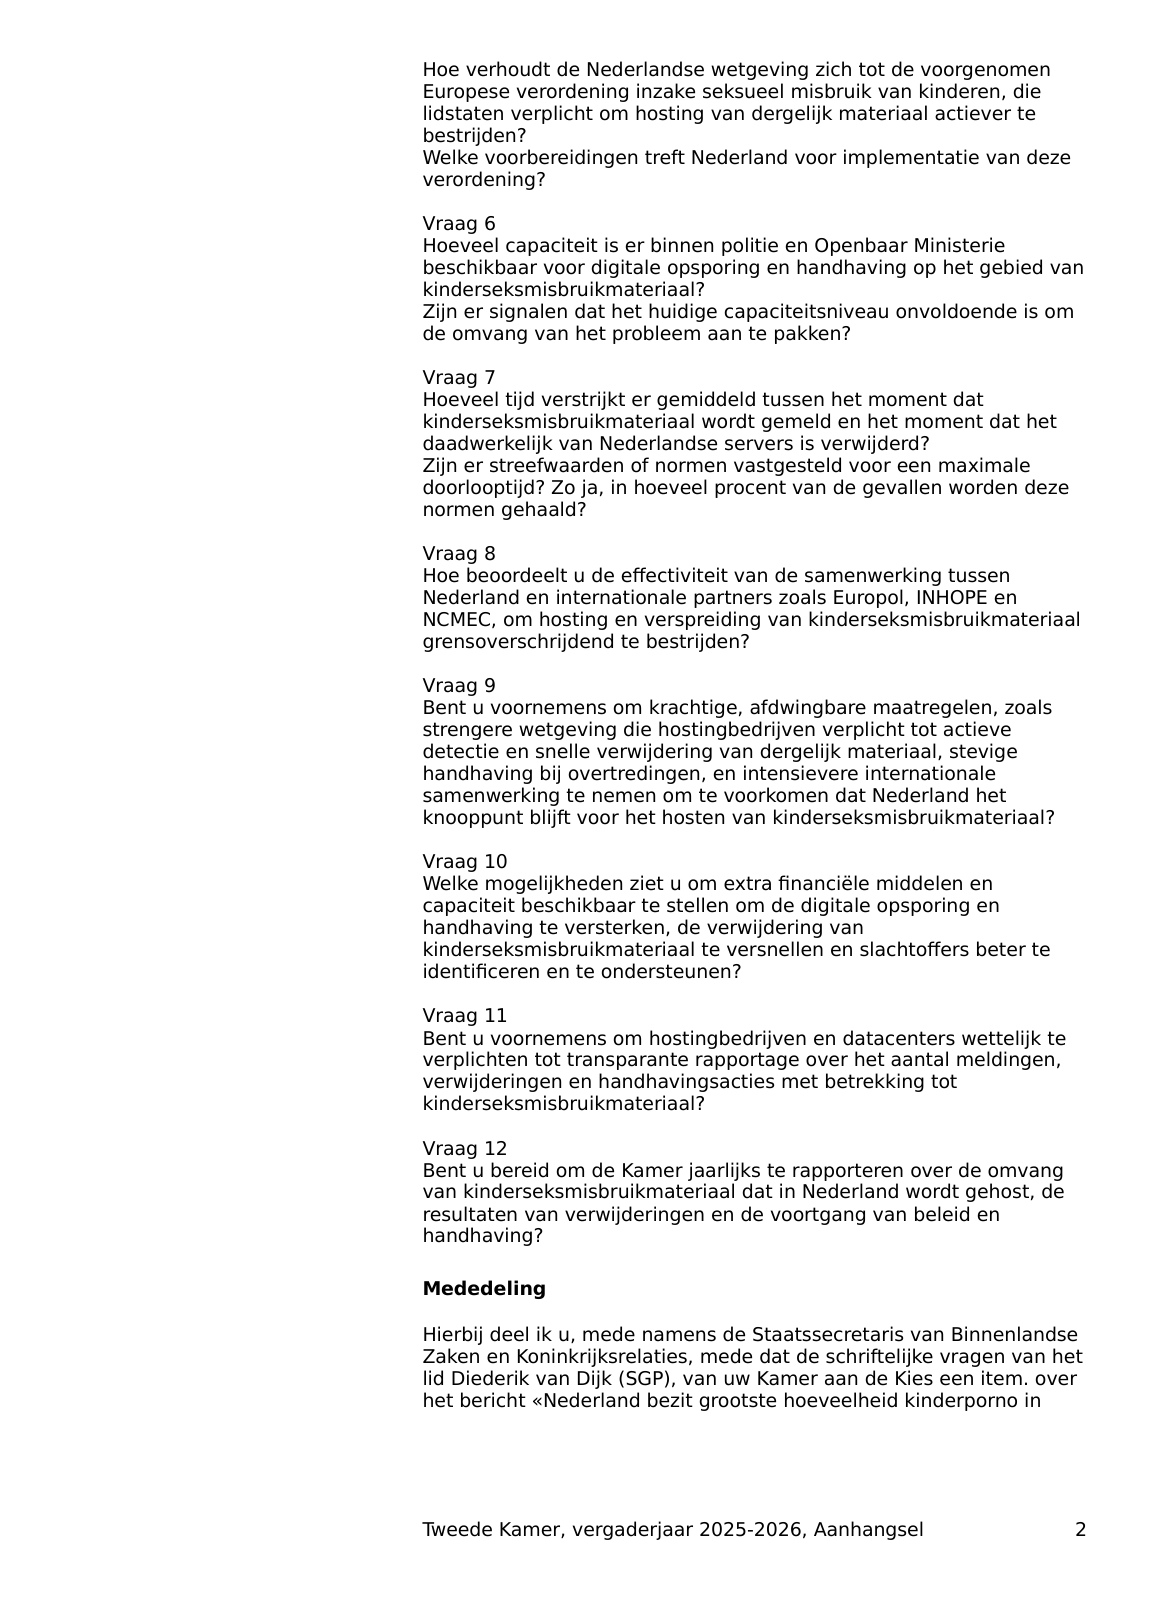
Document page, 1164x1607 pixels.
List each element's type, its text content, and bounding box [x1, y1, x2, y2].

text Vraag 11 [422, 1005, 1087, 1027]
text Zijn er streefwaarden of normen vastgesteld voor een maximale doorlooptijd? Zo ja, in hoeveel procent van de gevallen worden deze normen gehaald? [422, 455, 1087, 521]
text Zijn er signalen dat het huidige capaciteitsniveau onvoldoende is om de omvang van het probleem aan te pakken? [422, 301, 1087, 345]
text Bent u voornemens om krachtige, afdwingbare maatregelen, zoals strengere wetgeving die hostingbedrijven verplicht tot actieve detectie en snelle verwijdering van dergelijk materiaal, stevige handhaving bij overtredingen, en intensievere internationale samenwerking te nemen om te voorkomen dat Nederland het knooppunt blijft voor het hosten van kinderseksmisbruikmateriaal? [422, 697, 1087, 829]
subtitle Mededeling [422, 1277, 1087, 1299]
text Welke voorbereidingen treft Nederland voor implementatie van deze verordening? [422, 147, 1087, 191]
text Vraag 12 [422, 1137, 1087, 1159]
text Hoeveel capaciteit is er binnen politie en Openbaar Ministerie beschikbaar voor digitale opsporing en handhaving op het gebied van kinderseksmisbruikmateriaal? [422, 235, 1087, 301]
text Vraag 9 [422, 675, 1087, 697]
text Vraag 8 [422, 543, 1087, 565]
text Welke mogelijkheden ziet u om extra financiële middelen en capaciteit beschikbaar te stellen om de digitale opsporing en handhaving te versterken, de verwijdering van kinderseksmisbruikmateriaal te versnellen en slachtoffers beter te identificeren en te ondersteunen? [422, 873, 1087, 983]
text Vraag 10 [422, 851, 1087, 873]
text Hierbij deel ik u, mede namens de Staatssecretaris van Binnenlandse Zaken en Koninkrijksrelaties, mede dat de schriftelijke vragen van het lid Diederik van Dijk (SGP), van uw Kamer aan de Kies een item. over het bericht «Nederland bezit grootste hoeveelheid kinderporno in [422, 1324, 1087, 1412]
text Hoe beoordeelt u de effectiviteit van de samenwerking tussen Nederland en internationale partners zoals Europol, INHOPE en NCMEC, om hosting en verspreiding van kinderseksmisbruikmateriaal grensoverschrijdend te bestrijden? [422, 565, 1087, 653]
text Bent u bereid om de Kamer jaarlijks te rapporteren over de omvang van kinderseksmisbruikmateriaal dat in Nederland wordt gehost, de resultaten van verwijderingen en de voortgang van beleid en handhaving? [422, 1159, 1087, 1247]
text Vraag 7 [422, 367, 1087, 389]
text Vraag 6 [422, 213, 1087, 235]
text Bent u voornemens om hostingbedrijven en datacenters wettelijk te verplichten tot transparante rapportage over het aantal meldingen, verwijderingen en handhavingsacties met betrekking tot kinderseksmisbruikmateriaal? [422, 1027, 1087, 1115]
text Hoeveel tijd verstrijkt er gemiddeld tussen het moment dat kinderseksmisbruikmateriaal wordt gemeld en het moment dat het daadwerkelijk van Nederlandse servers is verwijderd? [422, 389, 1087, 455]
text Hoe verhoudt de Nederlandse wetgeving zich tot de voorgenomen Europese verordening inzake seksueel misbruik van kinderen, die lidstaten verplicht om hosting van dergelijk materiaal actiever te bestrijden? [422, 59, 1087, 147]
